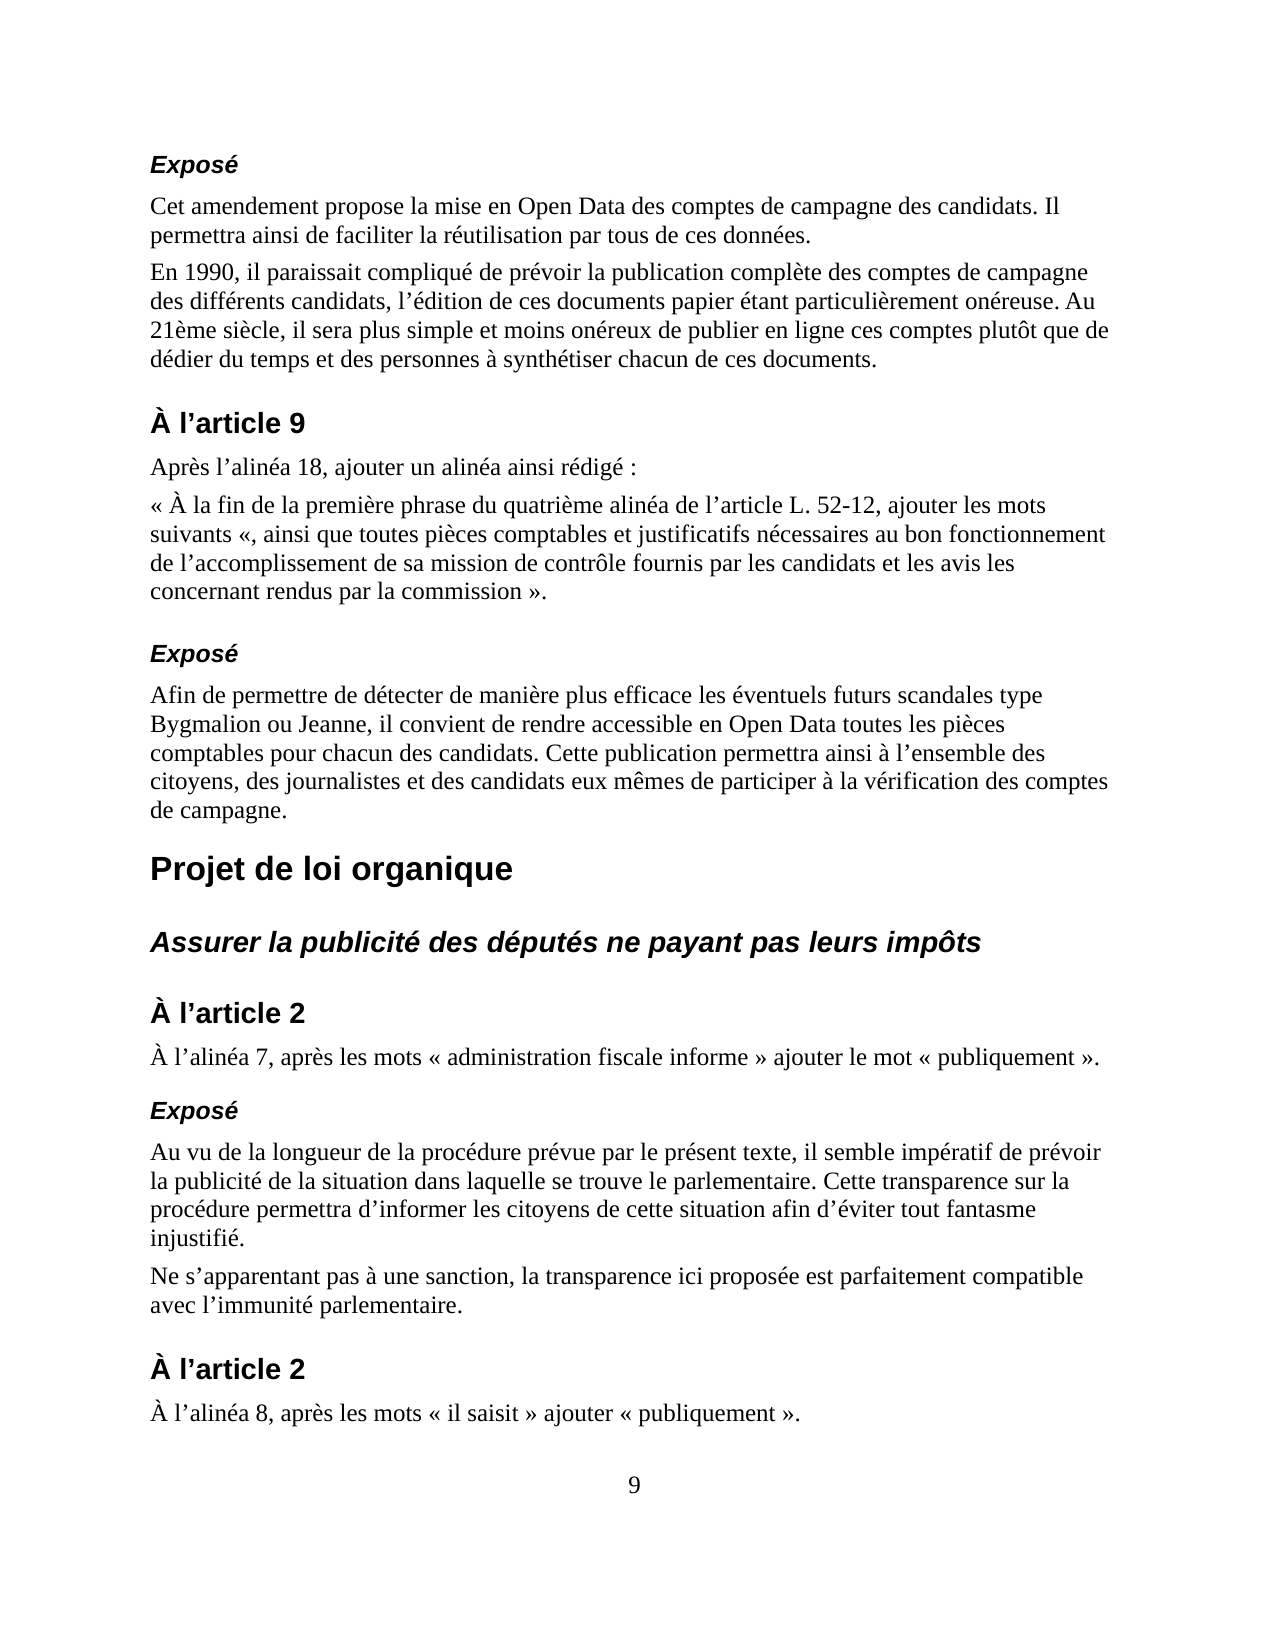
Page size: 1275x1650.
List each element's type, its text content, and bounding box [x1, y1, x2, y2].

subtitle Exposé [150, 150, 1125, 178]
text « À la fin de la première phrase du quatrième alinéa de l’article L. 52-12, ajouter les mots suivants «, ainsi que toutes pièces comptables et justificatifs nécessaires au bon fonctionnement de l’accomplissement de sa mission de contrôle fournis par les candidats et les avis les concernant rendus par la commission ». [150, 490, 1125, 605]
text En 1990, il paraissait compliqué de prévoir la publication complète des comptes de campagne des différents candidats, l’édition de ces documents papier étant particulièrement onéreuse. Au 21ème siècle, il sera plus simple et moins onéreux de publier en ligne ces comptes plutôt que de dédier du temps et des personnes à synthétiser chacun de ces documents. [150, 257, 1125, 372]
text Au vu de la longueur de la procédure prévue par le présent texte, il semble impératif de prévoir la publicité de la situation dans laquelle se trouve le parlementaire. Cette transparence sur la procédure permettra d’informer les citoyens de cette situation afin d’éviter tout fantasme injustifié. [150, 1137, 1125, 1252]
text À l’alinéa 8, après les mots « il saisit » ajouter « publiquement ». [150, 1398, 1125, 1427]
subtitle Projet de loi organique [150, 849, 1125, 888]
text Afin de permettre de détecter de manière plus efficace les éventuels futurs scandales type Bygmalion ou Jeanne, il convient de rendre accessible en Open Data toutes les pièces comptables pour chacun des candidats. Cette publication permettra ainsi à l’ensemble des citoyens, des journalistes et des candidats eux mêmes de participer à la vérification des comptes de campagne. [150, 680, 1125, 824]
subtitle Exposé [150, 1096, 1125, 1124]
subtitle Exposé [150, 639, 1125, 668]
subtitle À l’article 2 [150, 996, 1125, 1030]
text Après l’alinéa 18, ajouter un alinéa ainsi rédigé : [150, 452, 1125, 481]
text Ne s’apparentant pas à une sanction, la transparence ici proposée est parfaitement compatible avec l’immunité parlementaire. [150, 1261, 1125, 1318]
text Cet amendement propose la mise en Open Data des comptes de campagne des candidats. Il permettra ainsi de faciliter la réutilisation par tous de ces données. [150, 191, 1125, 248]
text À l’alinéa 7, après les mots « administration fiscale informe » ajouter le mot « publiquement ». [150, 1042, 1125, 1071]
subtitle À l’article 2 [150, 1352, 1125, 1386]
subtitle À l’article 9 [150, 406, 1125, 440]
subtitle Assurer la publicité des députés ne payant pas leurs impôts [150, 925, 1125, 959]
